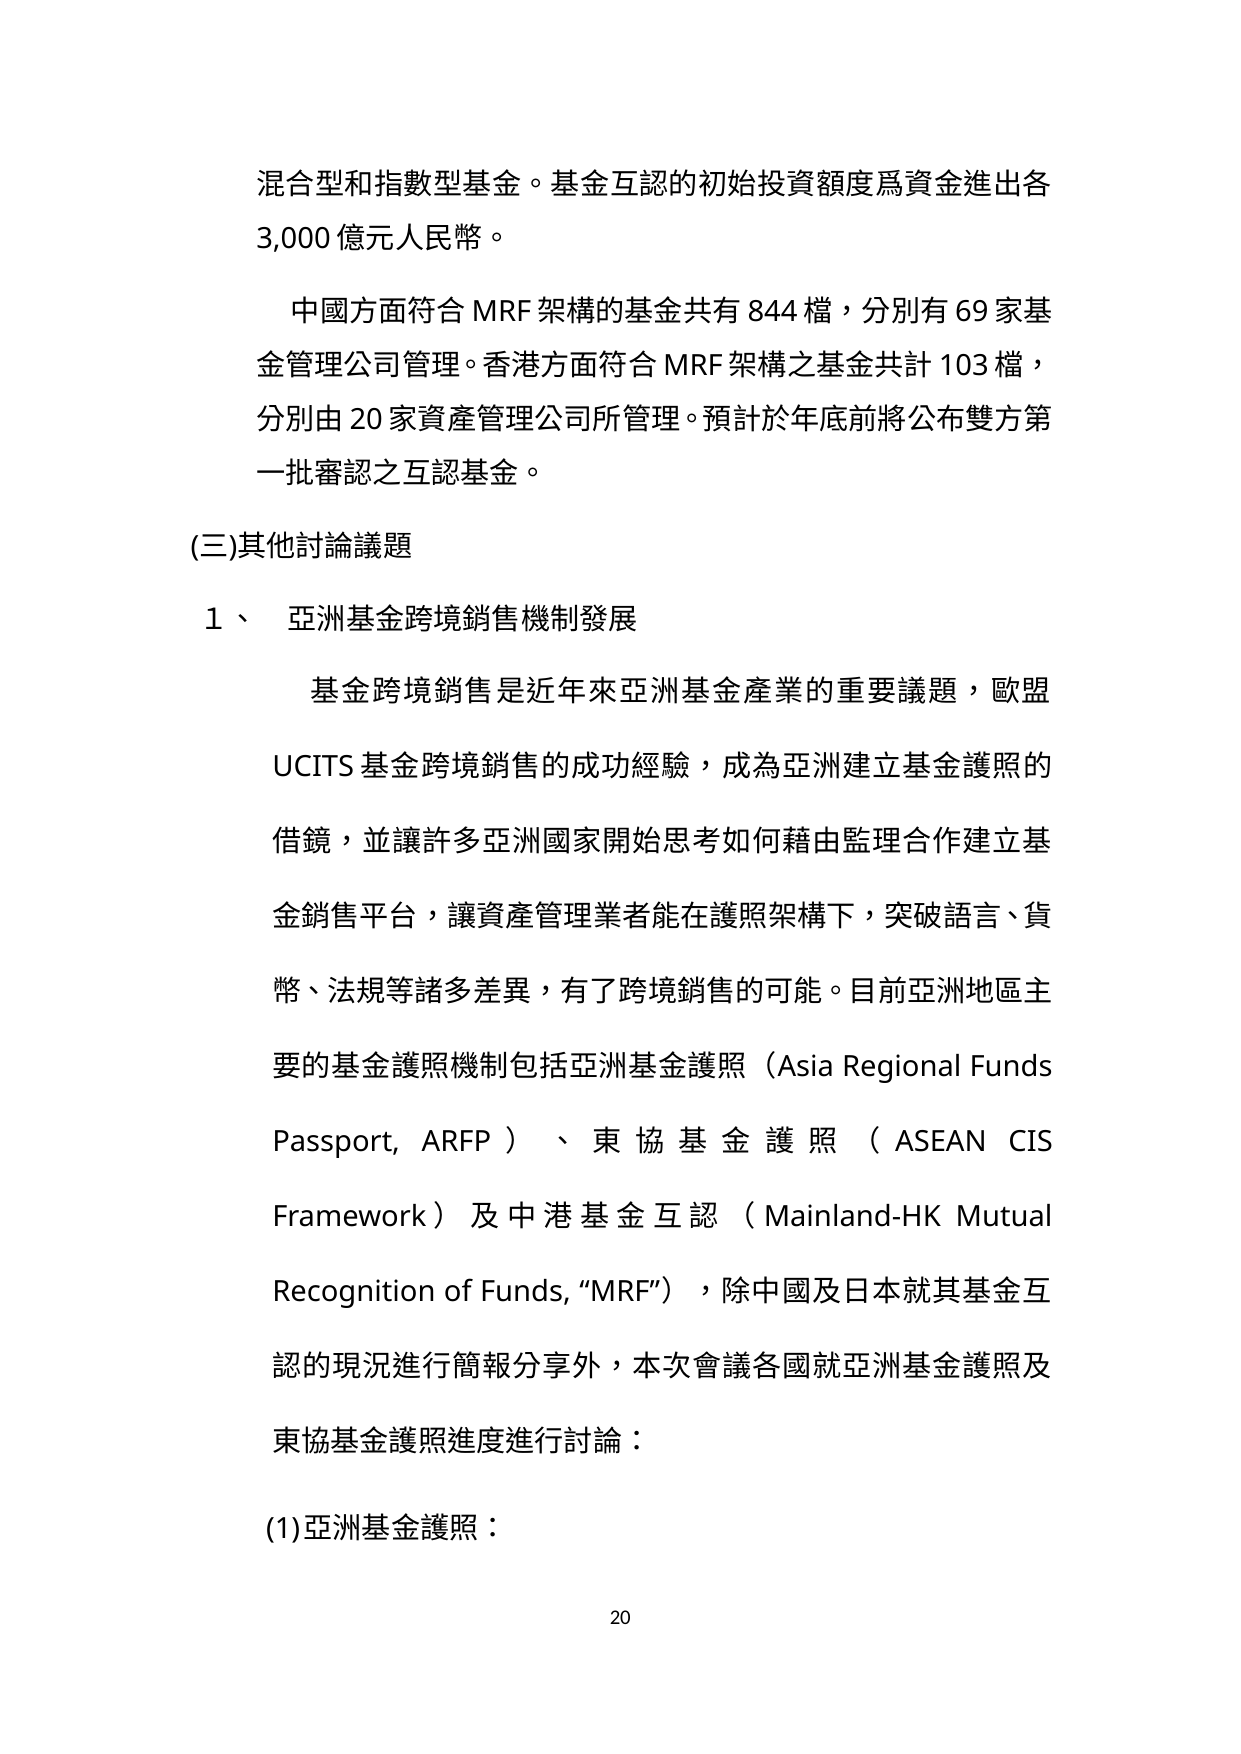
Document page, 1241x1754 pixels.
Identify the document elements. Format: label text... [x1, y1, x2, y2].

list 亞洲基金跨境銷售機制發展 [199, 586, 1053, 640]
text 兩地基金申請互認資格時，應符合基金管理人最近3年或自成立起（成立未滿3年）未受到重大處罰、基金須以大陸或香港為註冊地、需成立1年以上、資產規模不低於2億元人民幣（或等值外幣）、不以對方市場為主要投資市場（即基金不是80％以上投資在對方市場）或銷售市場(即銷售規模不能高於基金總資產50%)，並且於基金互認初期，只限股票型、債券型、混合型和指數型基金。基金互認的初始投資額度爲資金進出各3,000億元人民幣。 [256, 151, 1053, 259]
list 亞洲基金護照： [266, 1488, 1053, 1563]
text (三)其他討論議題 [188, 513, 1053, 567]
text 中國方面符合MRF架構的基金共有844檔，分別有69家基金管理公司管理。香港方面符合MRF架構之基金共計103檔，分別由20家資產管理公司所管理。預計於年底前將公布雙方第一批審認之互認基金。 [256, 278, 1053, 494]
text 基金跨境銷售是近年來亞洲基金產業的重要議題，歐盟UCITS基金跨境銷售的成功經驗，成為亞洲建立基金護照的借鏡，並讓許多亞洲國家開始思考如何藉由監理合作建立基金銷售平台，讓資產管理業者能在護照架構下，突破語言、貨幣、法規等諸多差異，有了跨境銷售的可能。目前亞洲地區主要的基金護照機制包括亞洲基金護照（Asia Regional Funds Passport, ARFP）、東協基金護照（ASEAN CIS Framework）及中港基金互認（Mainland-HK Mutual Recognition of Funds, “MRF”），除中國及日本就其基金互認的現況進行簡報分享外，本次會議各國就亞洲基金護照及東協基金護照進度進行討論： [271, 652, 1053, 1477]
